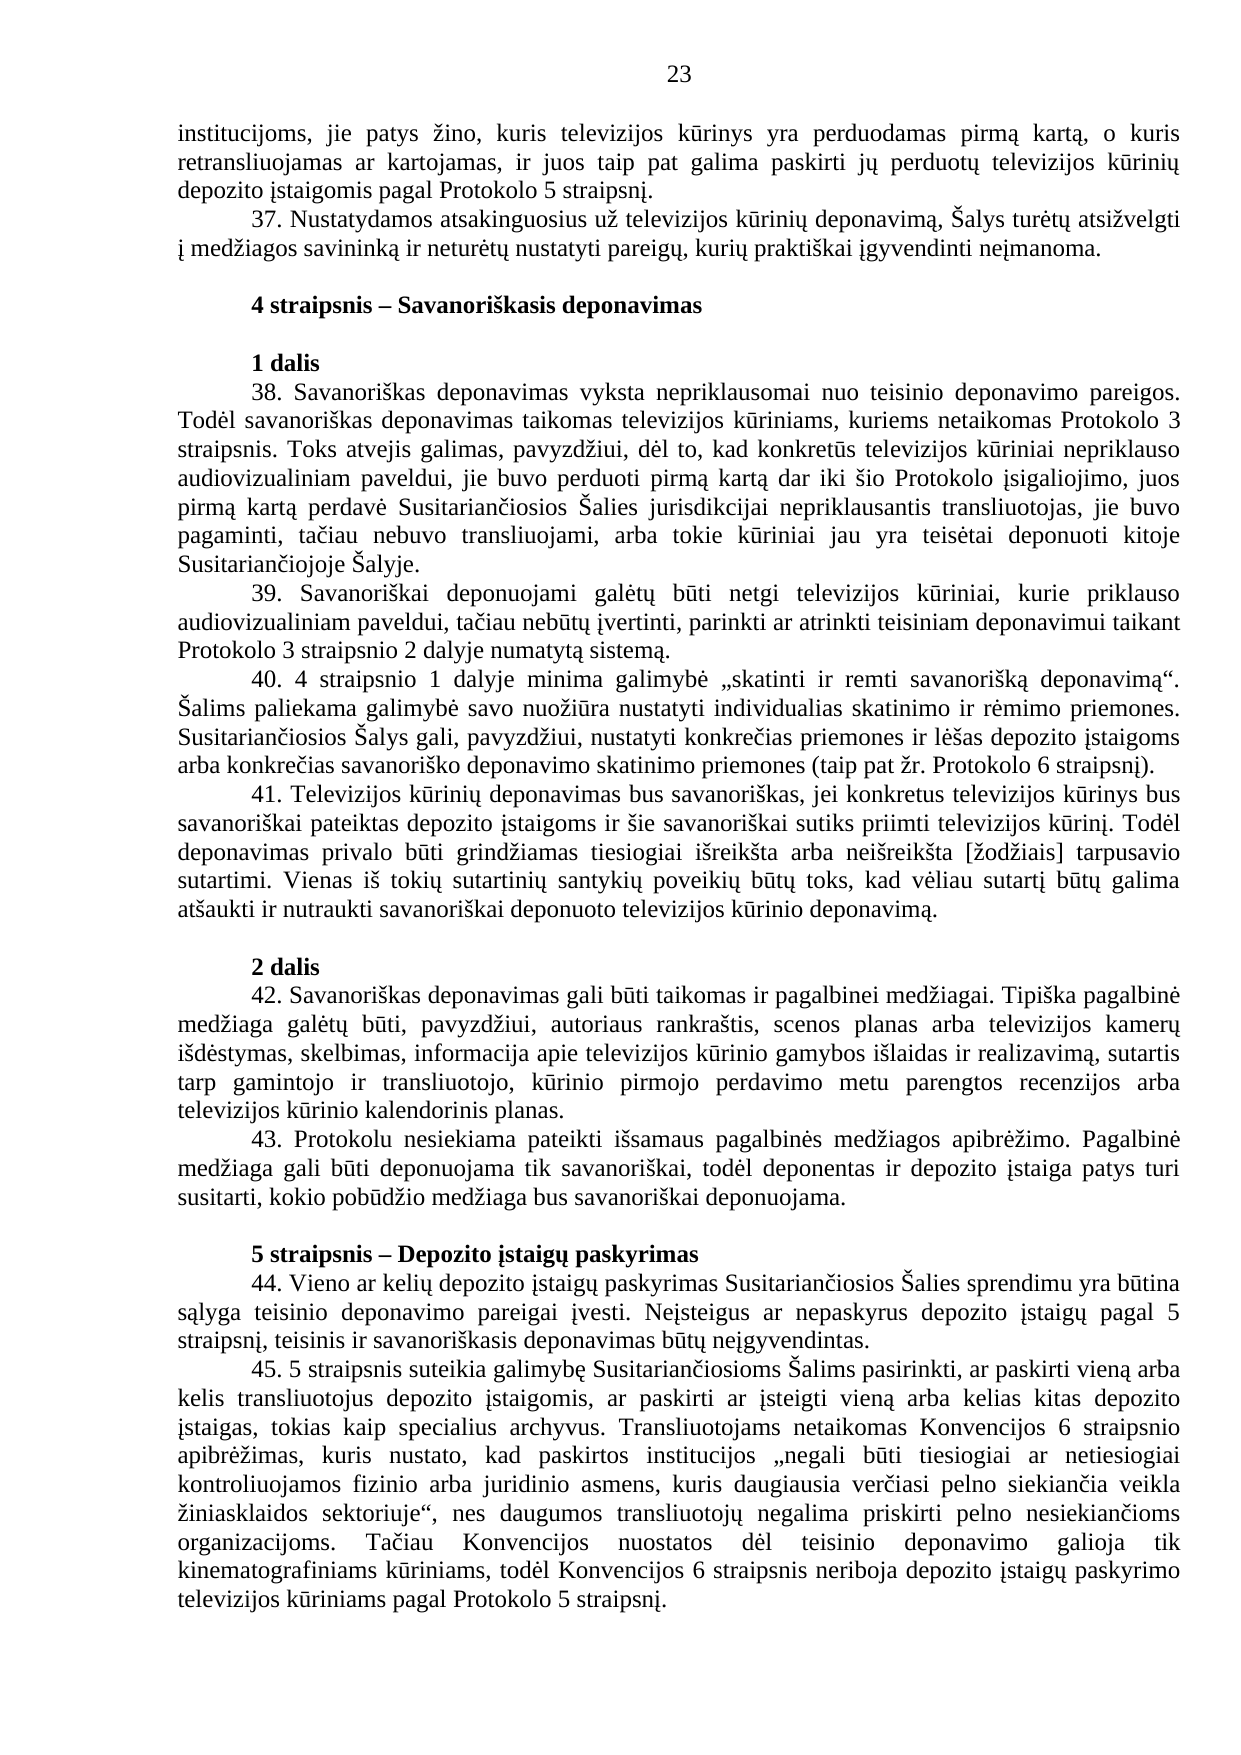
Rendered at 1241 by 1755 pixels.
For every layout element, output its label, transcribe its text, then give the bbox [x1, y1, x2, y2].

text 37. Nustatydamos atsakinguosius už televizijos kūrinių deponavimą, Šalys turėtų atsižvelgti į medžiagos savininką ir neturėtų nustatyti pareigų, kurių praktiškai įgyvendinti neįmanoma. [177, 204, 1181, 262]
text 39. Savanoriškai deponuojami galėtų būti netgi televizijos kūriniai, kurie priklauso audiovizualiniam paveldui, tačiau nebūtų įvertinti, parinkti ar atrinkti teisiniam deponavimui taikant Protokolo 3 straipsnio 2 dalyje numatytą sistemą. [177, 578, 1181, 664]
text 2 dalis [177, 952, 1181, 981]
text 38. Savanoriškas deponavimas vyksta nepriklausomai nuo teisinio deponavimo pareigos. Todėl savanoriškas deponavimas taikomas televizijos kūriniams, kuriems netaikomas Protokolo 3 straipsnis. Toks atvejis galimas, pavyzdžiui, dėl to, kad konkretūs televizijos kūriniai nepriklauso audiovizualiniam paveldui, jie buvo perduoti pirmą kartą dar iki šio Protokolo įsigaliojimo, juos pirmą kartą perdavė Susitariančiosios Šalies jurisdikcijai nepriklausantis transliuotojas, jie buvo pagaminti, tačiau nebuvo transliuojami, arba tokie kūriniai jau yra teisėtai deponuoti kitoje Susitariančiojoje Šalyje. [177, 377, 1181, 578]
text 43. Protokolu nesiekiama pateikti išsamaus pagalbinės medžiagos apibrėžimo. Pagalbinė medžiaga gali būti deponuojama tik savanoriškai, todėl deponentas ir depozito įstaiga patys turi susitarti, kokio pobūdžio medžiaga bus savanoriškai deponuojama. [177, 1124, 1181, 1211]
text 41. Televizijos kūrinių deponavimas bus savanoriškas, jei konkretus televizijos kūrinys bus savanoriškai pateiktas depozito įstaigoms ir šie savanoriškai sutiks priimti televizijos kūrinį. Todėl deponavimas privalo būti grindžiamas tiesiogiai išreikšta arba neišreikšta [žodžiais] tarpusavio sutartimi. Vienas iš tokių sutartinių santykių poveikių būtų toks, kad vėliau sutartį būtų galima atšaukti ir nutraukti savanoriškai deponuoto televizijos kūrinio deponavimą. [177, 779, 1181, 923]
text 4 straipsnis – Savanoriškasis deponavimas [177, 291, 1181, 319]
text 5 straipsnis – Depozito įstaigų paskyrimas [177, 1239, 1181, 1268]
text 42. Savanoriškas deponavimas gali būti taikomas ir pagalbinei medžiagai. Tipiška pagalbinė medžiaga galėtų būti, pavyzdžiui, autoriaus rankraštis, scenos planas arba televizijos kamerų išdėstymas, skelbimas, informacija apie televizijos kūrinio gamybos išlaidas ir realizavimą, sutartis tarp gamintojo ir transliuotojo, kūrinio pirmojo perdavimo metu parengtos recenzijos arba televizijos kūrinio kalendorinis planas. [177, 981, 1181, 1124]
text 44. Vieno ar kelių depozito įstaigų paskyrimas Susitariančiosios Šalies sprendimu yra būtina sąlyga teisinio deponavimo pareigai įvesti. Neįsteigus ar nepaskyrus depozito įstaigų pagal 5 straipsnį, teisinis ir savanoriškasis deponavimas būtų neįgyvendintas. [177, 1268, 1181, 1354]
text 1 dalis [177, 348, 1181, 377]
text 40. 4 straipsnio 1 dalyje minima galimybė „skatinti ir remti savanorišką deponavimą“. Šalims paliekama galimybė savo nuožiūra nustatyti individualias skatinimo ir rėmimo priemones. Susitariančiosios Šalys gali, pavyzdžiui, nustatyti konkrečias priemones ir lėšas depozito įstaigoms arba konkrečias savanoriško deponavimo skatinimo priemones (taip pat žr. Protokolo 6 straipsnį). [177, 664, 1181, 779]
text institucijoms, jie patys žino, kuris televizijos kūrinys yra perduodamas pirmą kartą, o kuris retransliuojamas ar kartojamas, ir juos taip pat galima paskirti jų perduotų televizijos kūrinių depozito įstaigomis pagal Protokolo 5 straipsnį. [177, 118, 1181, 204]
text 45. 5 straipsnis suteikia galimybę Susitariančiosioms Šalims pasirinkti, ar paskirti vieną arba kelis transliuotojus depozito įstaigomis, ar paskirti ar įsteigti vieną arba kelias kitas depozito įstaigas, tokias kaip specialius archyvus. Transliuotojams netaikomas Konvencijos 6 straipsnio apibrėžimas, kuris nustato, kad paskirtos institucijos „negali būti tiesiogiai ar netiesiogiai kontroliuojamos fizinio arba juridinio asmens, kuris daugiausia verčiasi pelno siekiančia veikla žiniasklaidos sektoriuje“, nes daugumos transliuotojų negalima priskirti pelno nesiekiančioms organizacijoms. Tačiau Konvencijos nuostatos dėl teisinio deponavimo galioja tik kinematografiniams kūriniams, todėl Konvencijos 6 straipsnis neriboja depozito įstaigų paskyrimo televizijos kūriniams pagal Protokolo 5 straipsnį. [177, 1354, 1181, 1613]
